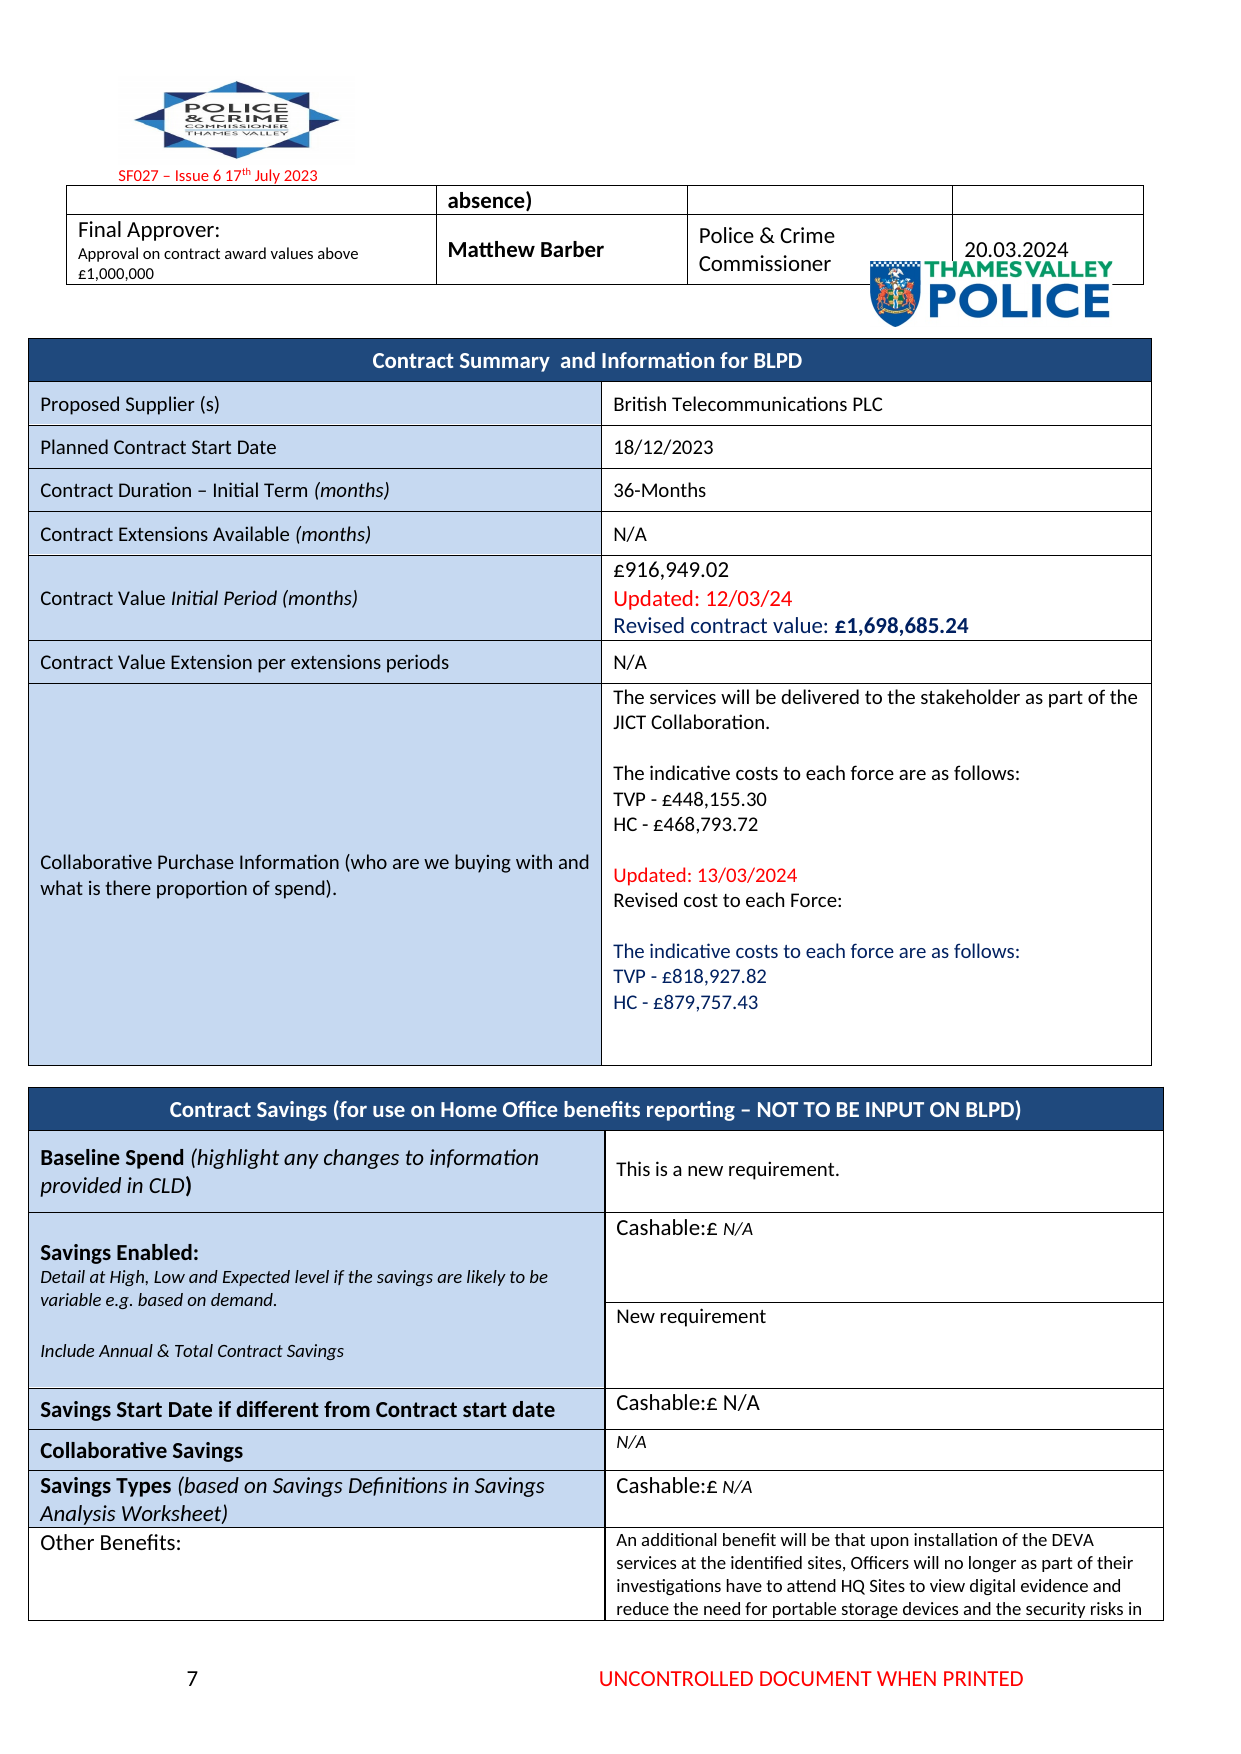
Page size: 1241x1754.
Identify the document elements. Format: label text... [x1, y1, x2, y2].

table_cell Cashable:£ N/A [606, 1389, 1163, 1429]
table_cell Planned Contract Start Date [29, 426, 601, 468]
table_cell New requirement [606, 1303, 1163, 1387]
table_cell Other Benefits: [29, 1528, 604, 1620]
table_cell absence) [437, 186, 687, 214]
table_header Contract Summary and Information for BLPD [29, 339, 1151, 381]
table_cell N/A [602, 512, 1151, 554]
table_cell Contract Value Initial Period (months) [29, 556, 601, 640]
table_cell Collaborative Savings [29, 1430, 604, 1470]
table_cell Savings Types (based on Savings Definitions in Savings Analysis Worksheet) [29, 1471, 604, 1527]
table_cell This is a new requirement. [606, 1131, 1163, 1212]
table_cell [67, 186, 436, 214]
table_cell [688, 186, 952, 214]
table_cell Cashable:£ N/A [606, 1213, 1163, 1302]
table_cell £916,949.02 Updated: 12/03/24 Revised contract value: £1,698,685.24 [602, 556, 1151, 640]
table_cell 36-Months [602, 469, 1151, 511]
table_cell Collaborative Purchase Information (who are we buying with and what is there proportion of spend). [29, 684, 601, 1065]
table_cell N/A [606, 1430, 1163, 1470]
table_cell Final Approver: Approval on contract award values above £1,000,000 [67, 215, 436, 284]
table_cell Contract Extensions Available (months) [29, 512, 601, 554]
table_cell Proposed Supplier (s) [29, 382, 601, 424]
table_cell Baseline Spend (highlight any changes to information provided in CLD) [29, 1131, 604, 1212]
table_cell Matthew Barber [437, 215, 687, 284]
table_cell The services will be delivered to the stakeholder as part of the JICT Collaboration. The indicative costs to each force are as follows: TVP - £448,155.30 HC - £468,793.72 Updated: 13/03/2024 Revised cost to each Force: The indicative costs to each force are as follows: TVP - £818,927.82 HC - £879,757.43 [602, 684, 1151, 1065]
table_cell British Telecommunications PLC [602, 382, 1151, 424]
table_cell Savings Enabled: Detail at High, Low and Expected level if the savings are likely to be variable e.g. based on demand. Include Annual & Total Contract Savings [29, 1213, 604, 1387]
table_cell Contract Duration – Initial Term (months) [29, 469, 601, 511]
table_cell Cashable:£ N/A [606, 1471, 1163, 1527]
table_cell [953, 186, 1143, 214]
table_cell Police & Crime Commissioner [688, 215, 952, 284]
table_cell 18/12/2023 [602, 426, 1151, 468]
table_cell Savings Start Date if different from Contract start date [29, 1389, 604, 1429]
table_cell 20.03.2024 [953, 215, 1143, 284]
table_cell Contract Value Extension per extensions periods [29, 641, 601, 683]
table_header Contract Savings (for use on Home Office benefits reporting – NOT TO BE INPUT ON BLPD) [29, 1088, 1163, 1130]
table_cell An additional benefit will be that upon installation of the DEVA services at the identified sites, Officers will no longer as part of their investigations have to attend HQ Sites to view digital evidence and reduce the need for portable storage devices and the security risks in [606, 1528, 1163, 1620]
table_cell N/A [602, 641, 1151, 683]
